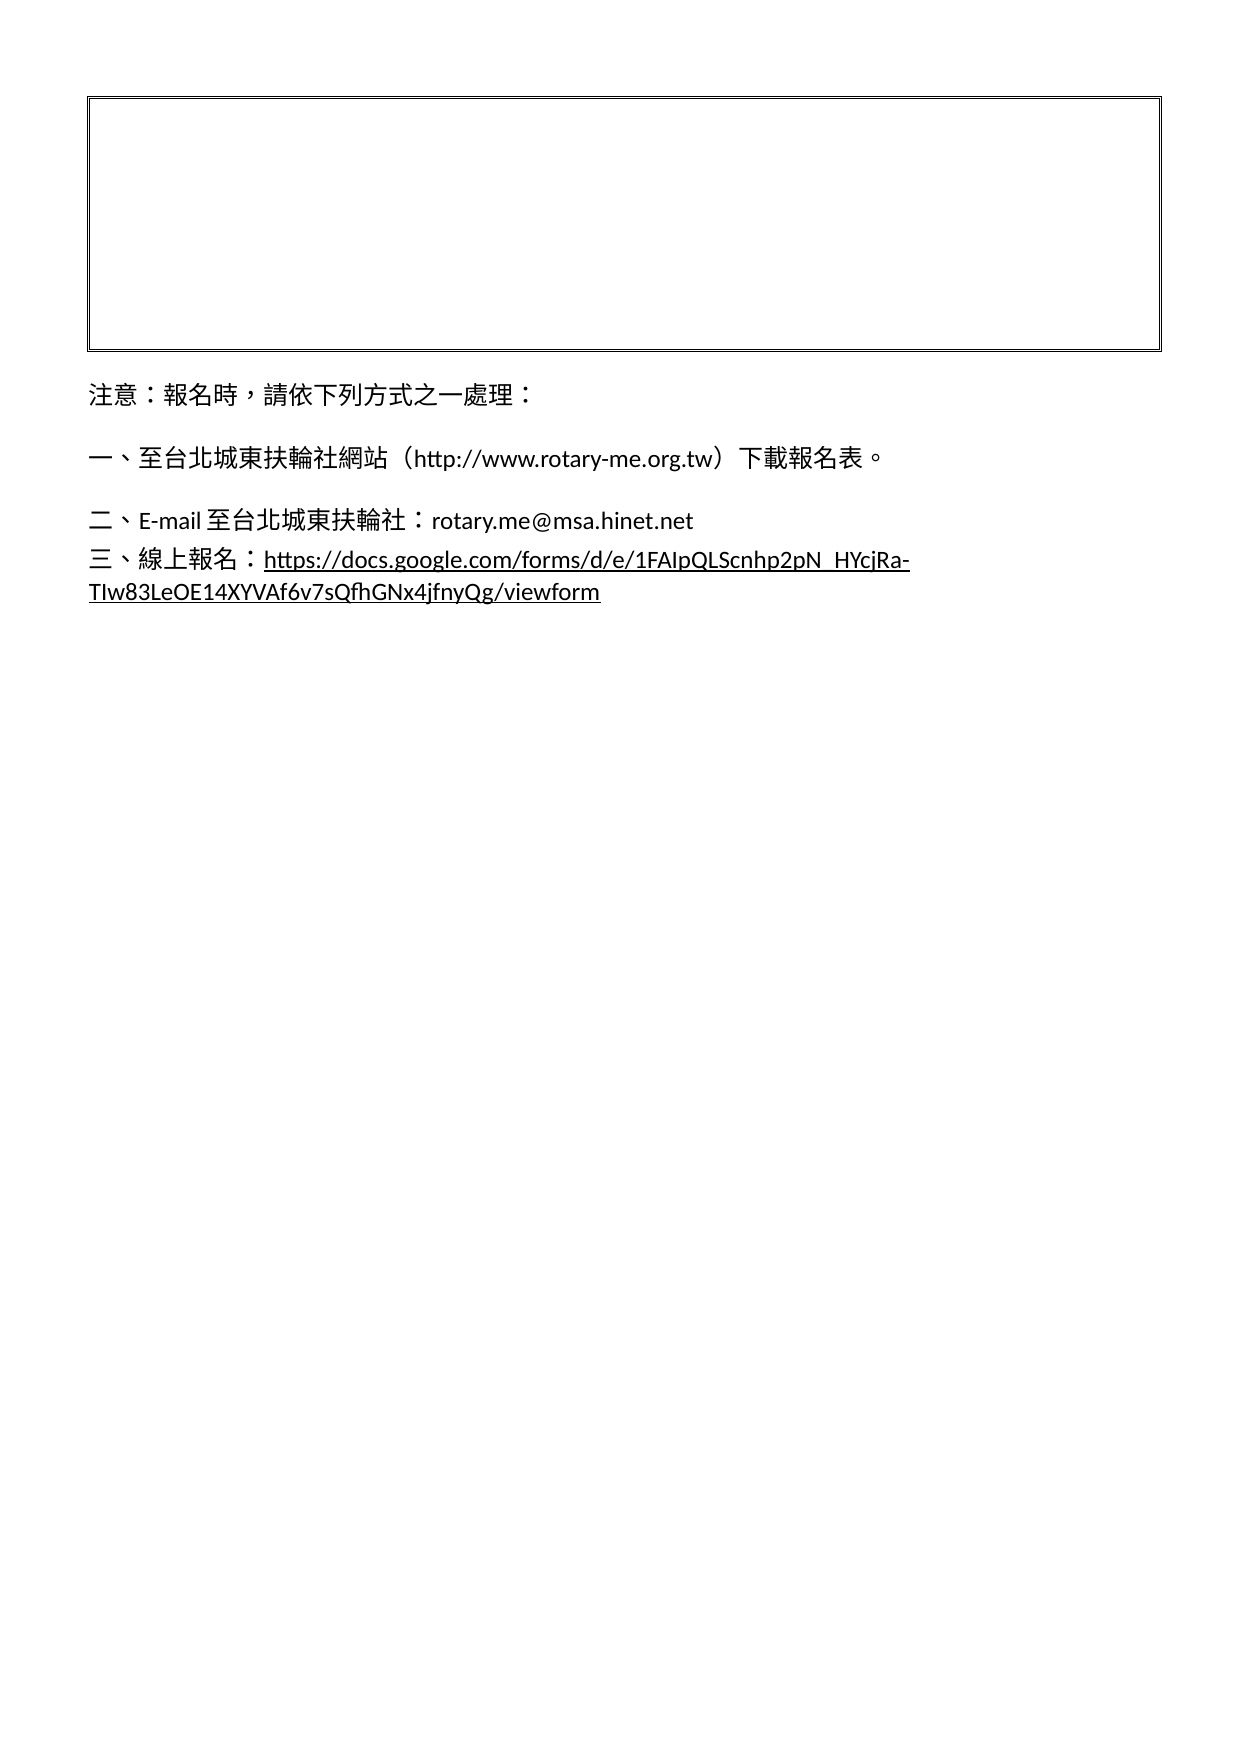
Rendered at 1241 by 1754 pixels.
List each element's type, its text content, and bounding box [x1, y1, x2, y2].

table_cell [90, 99, 1159, 349]
text 一、至台北城東扶輪社網站（http://www.rotary-me.org.tw）下載報名表。 [89, 414, 1152, 477]
text 三、線上報名：https://docs.google.com/forms/d/e/1FAIpQLScnhp2pN_HYcjRa-TIw83LeOE14XYVAf6v7sQfhGNx4jfnyQg/viewform [89, 539, 1152, 606]
text 二、E-mail至台北城東扶輪社：rotary.me@msa.hinet.net [89, 477, 1152, 539]
text 注意：報名時，請依下列方式之一處理： [89, 352, 1152, 414]
